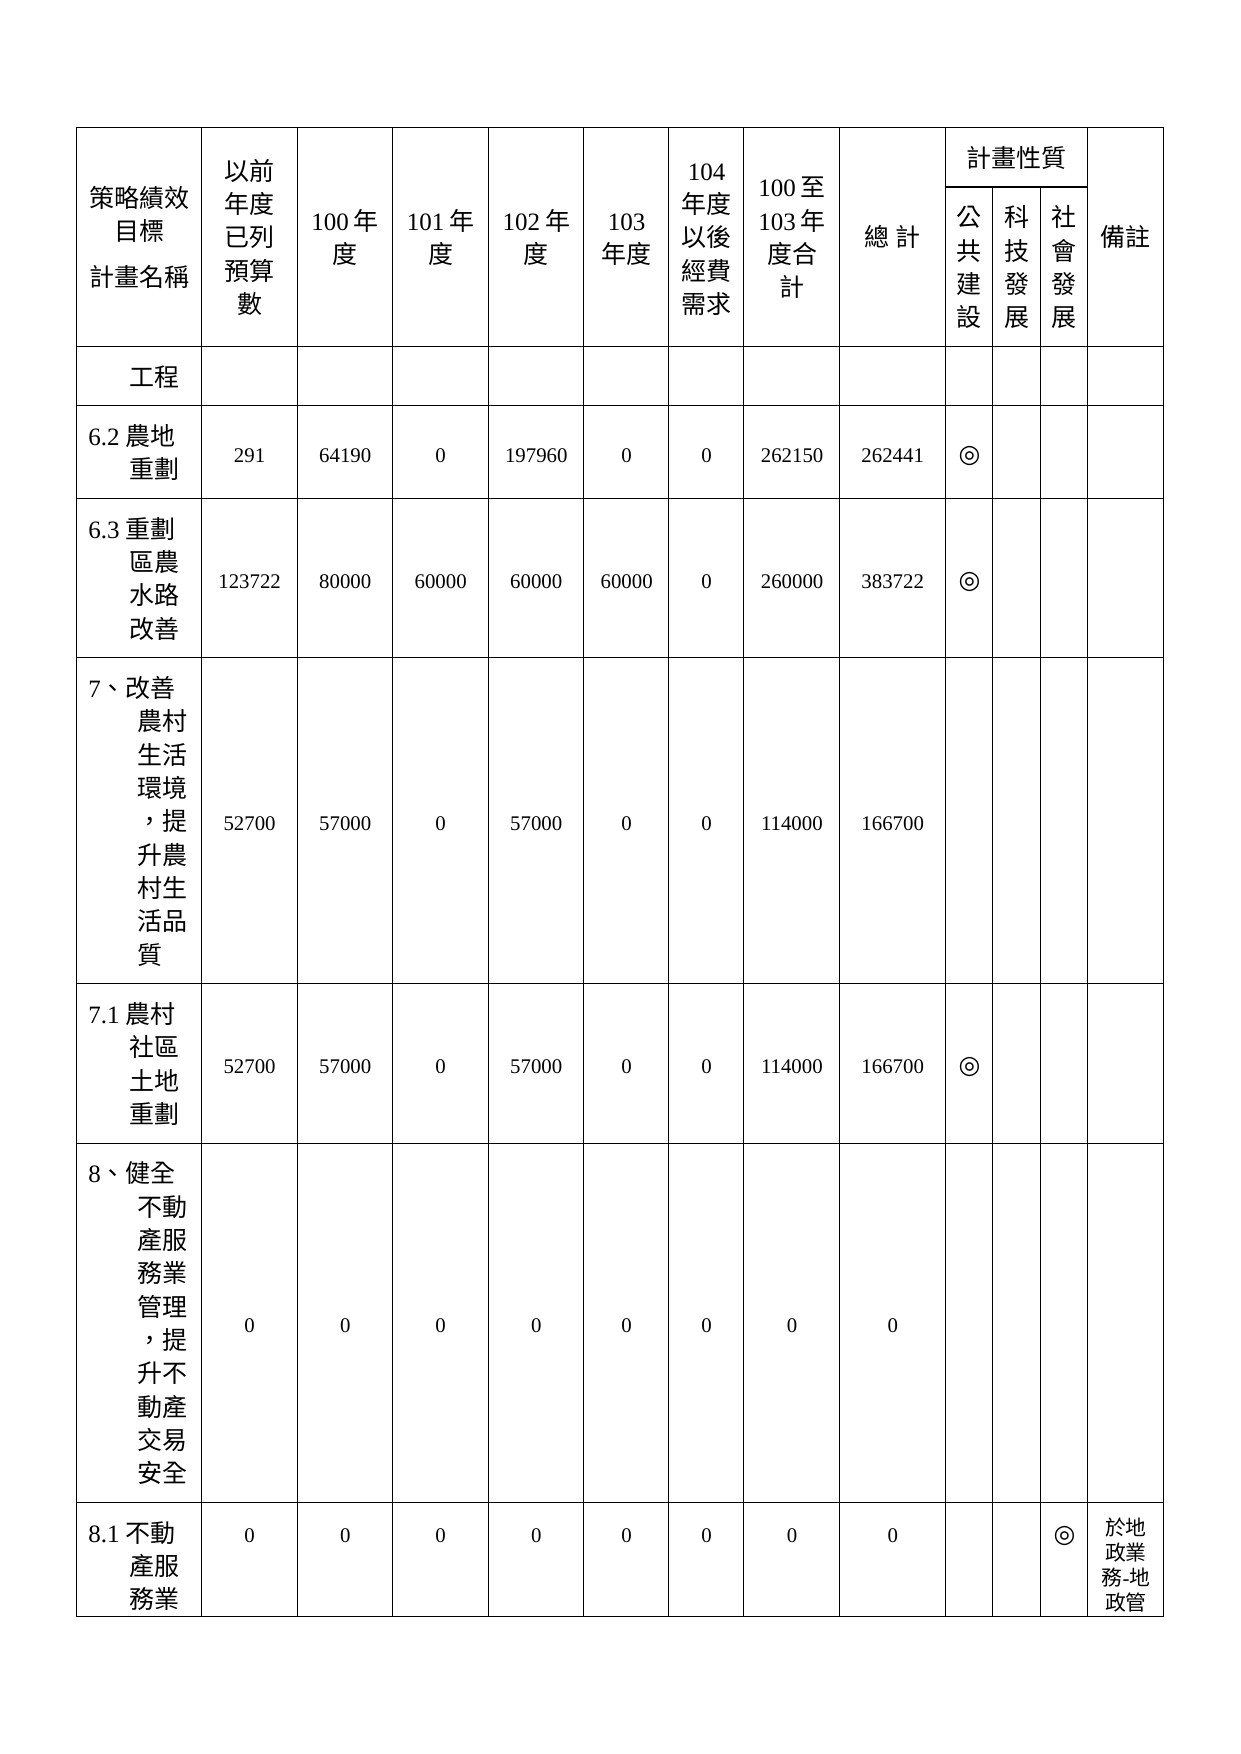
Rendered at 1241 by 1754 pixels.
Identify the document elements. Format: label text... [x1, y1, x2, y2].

table_header 100年度 [298, 128, 392, 346]
table_cell 0 [393, 984, 488, 1143]
table_cell 0 [202, 1144, 297, 1502]
table_cell 0 [584, 658, 668, 983]
table_cell [946, 1144, 992, 1502]
table_cell 0 [744, 1144, 839, 1502]
table_cell 0 [584, 1144, 668, 1502]
table_cell [669, 347, 743, 405]
table_cell [298, 347, 392, 405]
table_cell 262441 [840, 406, 945, 498]
table_cell 0 [202, 1503, 297, 1616]
table_cell 0 [489, 1144, 583, 1502]
table_cell [202, 347, 297, 405]
table_cell [1041, 984, 1087, 1143]
table_cell 0 [393, 406, 488, 498]
table_cell [1088, 406, 1163, 498]
table_cell [489, 347, 583, 405]
table_cell [1041, 658, 1087, 983]
table_cell [993, 347, 1040, 405]
table_cell 60000 [393, 499, 488, 657]
table_cell 0 [393, 1503, 488, 1616]
table_cell 0 [840, 1144, 945, 1502]
table_cell [946, 658, 992, 983]
table_cell [993, 658, 1040, 983]
table_cell [1088, 984, 1163, 1143]
table_cell 52700 [202, 984, 297, 1143]
table_cell 0 [669, 406, 743, 498]
table_cell [946, 347, 992, 405]
table_cell 0 [669, 984, 743, 1143]
table_cell 0 [584, 984, 668, 1143]
table_cell [993, 406, 1040, 498]
table_cell [393, 347, 488, 405]
table_cell ◎ [946, 984, 992, 1143]
table_header 以前年度已列預算數 [202, 128, 297, 346]
table_cell [744, 347, 839, 405]
table_cell 公共建設 [946, 188, 992, 346]
table_header 總 計 [840, 128, 945, 346]
table_cell [840, 347, 945, 405]
table_cell 0 [489, 1503, 583, 1616]
table_cell 0 [669, 658, 743, 983]
table_cell 健全不動產服務業管理，提升不動產交易安全 [77, 1144, 201, 1502]
table_cell [993, 984, 1040, 1143]
table_cell 0 [298, 1144, 392, 1502]
table_cell [1041, 499, 1087, 657]
table_cell 166700 [840, 984, 945, 1143]
table_cell [993, 499, 1040, 657]
table_cell 0 [744, 1503, 839, 1616]
table_cell [1088, 347, 1163, 405]
table_cell 52700 [202, 658, 297, 983]
table_header 備註 [1088, 128, 1163, 346]
table_cell 262150 [744, 406, 839, 498]
table_cell 0 [393, 1144, 488, 1502]
table_cell [993, 1144, 1040, 1502]
table_cell [1041, 406, 1087, 498]
table_cell 60000 [584, 499, 668, 657]
table_header 100至103年度合計 [744, 128, 839, 346]
table_cell [946, 1503, 992, 1616]
table_cell 57000 [489, 658, 583, 983]
table_cell 工程 [77, 347, 201, 405]
table_header 策略績效目標 計畫名稱 [77, 128, 201, 346]
table_header 104年度以後經費需求 [669, 128, 743, 346]
table_cell [1041, 347, 1087, 405]
table_cell [1088, 1144, 1163, 1502]
table_cell 123722 [202, 499, 297, 657]
table_header 計畫性質 [946, 128, 1087, 186]
table_cell ◎ [1041, 1503, 1087, 1616]
table_cell 60000 [489, 499, 583, 657]
table_cell 6.3 重劃區農水路改善 [77, 499, 201, 657]
table_cell 114000 [744, 984, 839, 1143]
table_cell 57000 [298, 658, 392, 983]
table_cell ◎ [946, 499, 992, 657]
table_cell [1088, 499, 1163, 657]
table_cell [1041, 1144, 1087, 1502]
table_header 102年度 [489, 128, 583, 346]
table_cell 197960 [489, 406, 583, 498]
table_cell 科技發展 [993, 188, 1040, 346]
table_cell 社會發展 [1041, 188, 1087, 346]
table_cell 0 [584, 1503, 668, 1616]
table_cell 7.1 農村社區土地重劃 [77, 984, 201, 1143]
table_cell 383722 [840, 499, 945, 657]
table_cell 260000 [744, 499, 839, 657]
table_cell ◎ [946, 406, 992, 498]
table_cell 80000 [298, 499, 392, 657]
table_cell 8.1 不動產服務業 [77, 1503, 201, 1616]
table_cell [1088, 658, 1163, 983]
table_cell 0 [669, 1503, 743, 1616]
table_cell 114000 [744, 658, 839, 983]
table_cell 6.2 農地重劃 [77, 406, 201, 498]
table_cell 57000 [489, 984, 583, 1143]
table_cell 166700 [840, 658, 945, 983]
table_header 103年度 [584, 128, 668, 346]
table_cell 改善農村生活環境，提升農村生活品質 [77, 658, 201, 983]
table_cell 於地政業務-地政管 [1088, 1503, 1163, 1616]
table_cell 0 [669, 499, 743, 657]
table_cell 0 [393, 658, 488, 983]
table_cell 64190 [298, 406, 392, 498]
table_cell 0 [584, 406, 668, 498]
table_cell 57000 [298, 984, 392, 1143]
table_header 101年度 [393, 128, 488, 346]
table_cell 291 [202, 406, 297, 498]
table_cell 0 [669, 1144, 743, 1502]
table_cell 0 [840, 1503, 945, 1616]
table_cell 0 [298, 1503, 392, 1616]
table_cell [993, 1503, 1040, 1616]
table_cell [584, 347, 668, 405]
